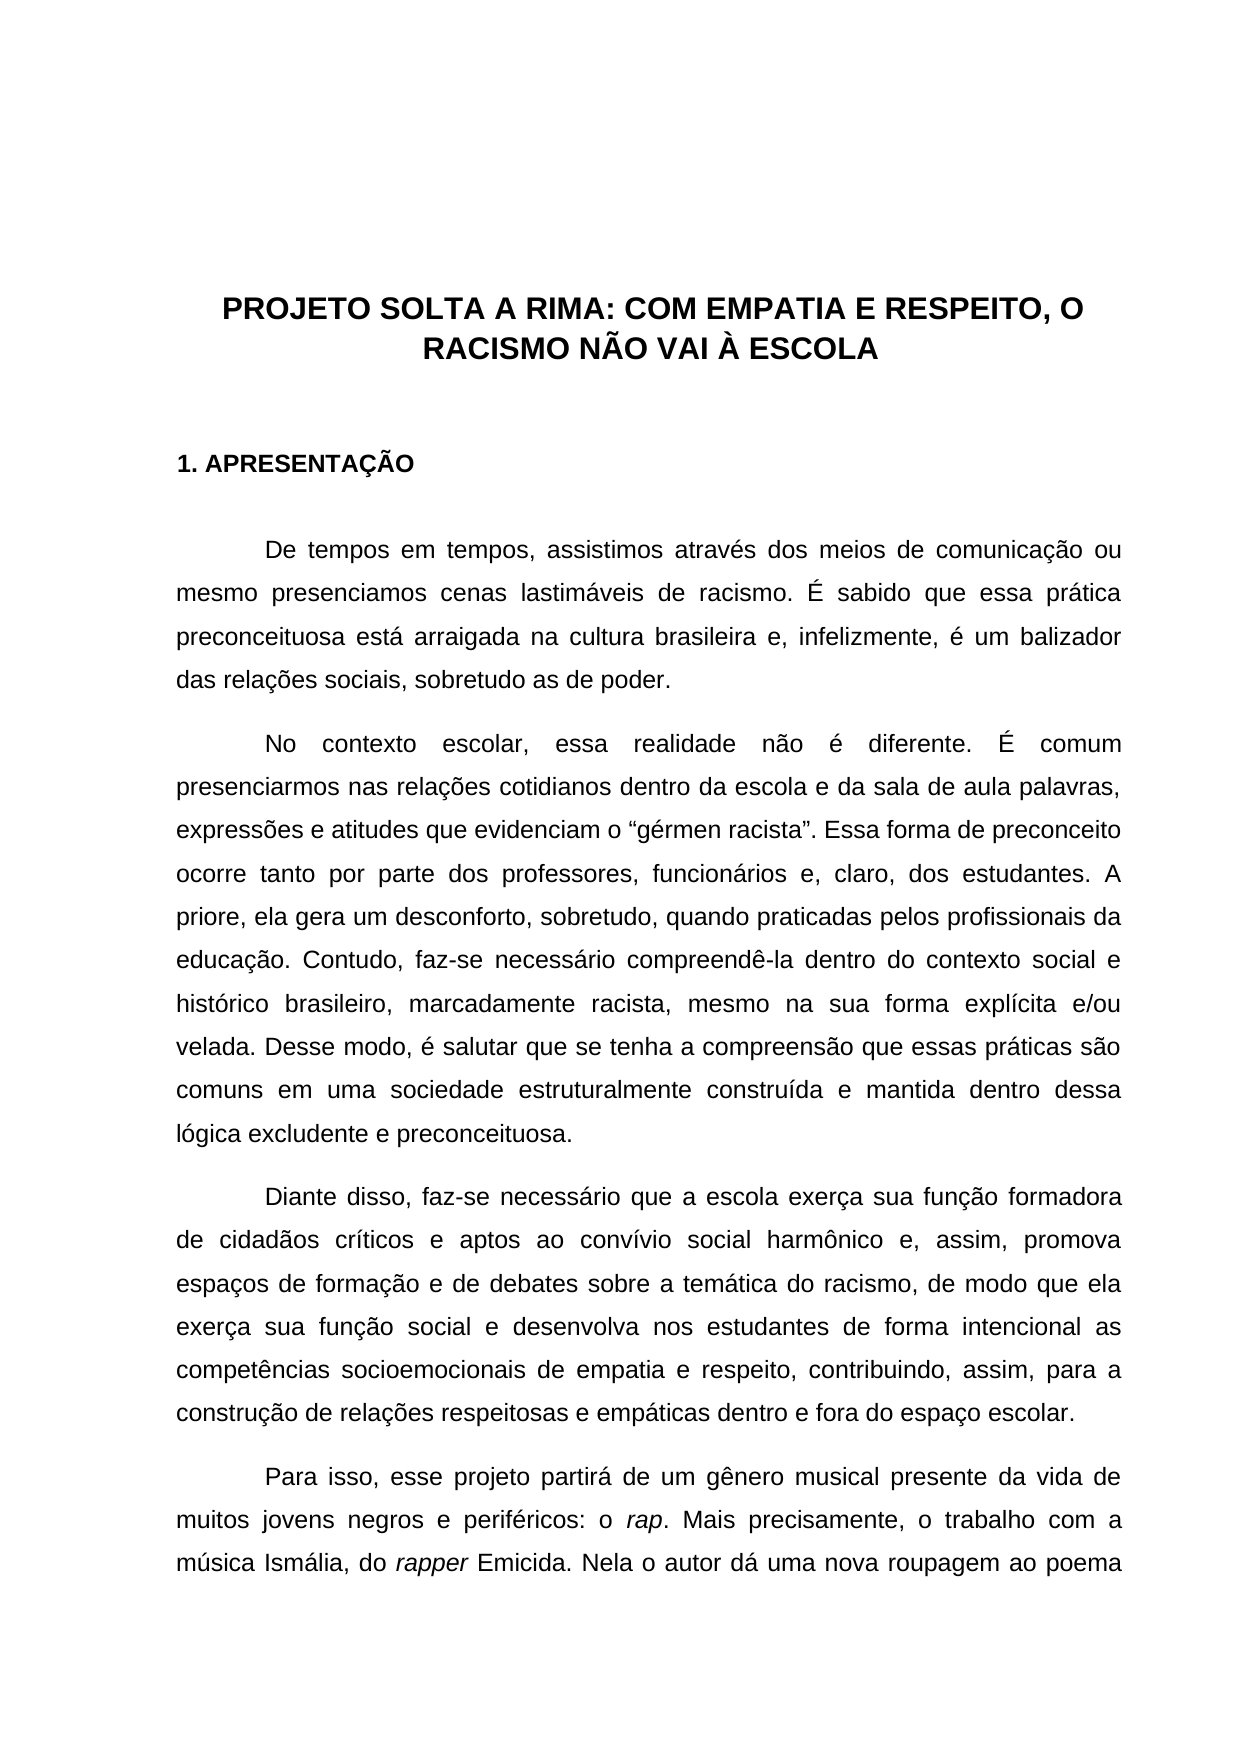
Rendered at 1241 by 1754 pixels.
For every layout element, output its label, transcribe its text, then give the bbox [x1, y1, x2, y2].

subtitle PROJETO SOLTA A RIMA: COM EMPATIA E RESPEITO, O RACISMO NÃO VAI À ESCOLA [177, 290, 1129, 366]
text Diante disso, faz-se necessário que a escola exerça sua função formadora de cidadãos críticos e aptos ao convívio social harmônico e, assim, promova espaços de formação e de debates sobre a temática do racismo, de modo que ela exerça sua função social e desenvolva nos estudantes de forma intencional as competências socioemocionais de empatia e respeito, contribuindo, assim, para a construção de relações respeitosas e empáticas dentro e fora do espaço escolar. [176, 1182, 1123, 1427]
text No contexto escolar, essa realidade não é diferente. É comum presenciarmos nas relações cotidianos dentro da escola e da sala de aula palavras, expressões e atitudes que evidenciam o “gérmen racista”. Essa forma de preconceito ocorre tanto por parte dos professores, funcionários e, claro, dos estudantes. A priore, ela gera um desconforto, sobretudo, quando praticadas pelos profissionais da educação. Contudo, faz-se necessário compreendê-la dentro do contexto social e histórico brasileiro, marcadamente racista, mesmo na sua forma explícita e/ou velada. Desse modo, é salutar que se tenha a compreensão que essas práticas são comuns em uma sociedade estruturalmente construída e mantida dentro dessa lógica excludente e preconceituosa. [176, 729, 1123, 1147]
subtitle 1. APRESENTAÇÃO [177, 449, 1129, 478]
text De tempos em tempos, assistimos através dos meios de comunicação ou mesmo presenciamos cenas lastimáveis de racismo. É sabido que essa prática preconceituosa está arraigada na cultura brasileira e, infelizmente, é um balizador das relações sociais, sobretudo as de poder. [176, 535, 1123, 693]
text Para isso, esse projeto partirá de um gênero musical presente da vida de muitos jovens negros e periféricos: o rap. Mais precisamente, o trabalho com a música Ismália, do rapper Emicida. Nela o autor dá uma nova roupagem ao poema [176, 1462, 1123, 1577]
